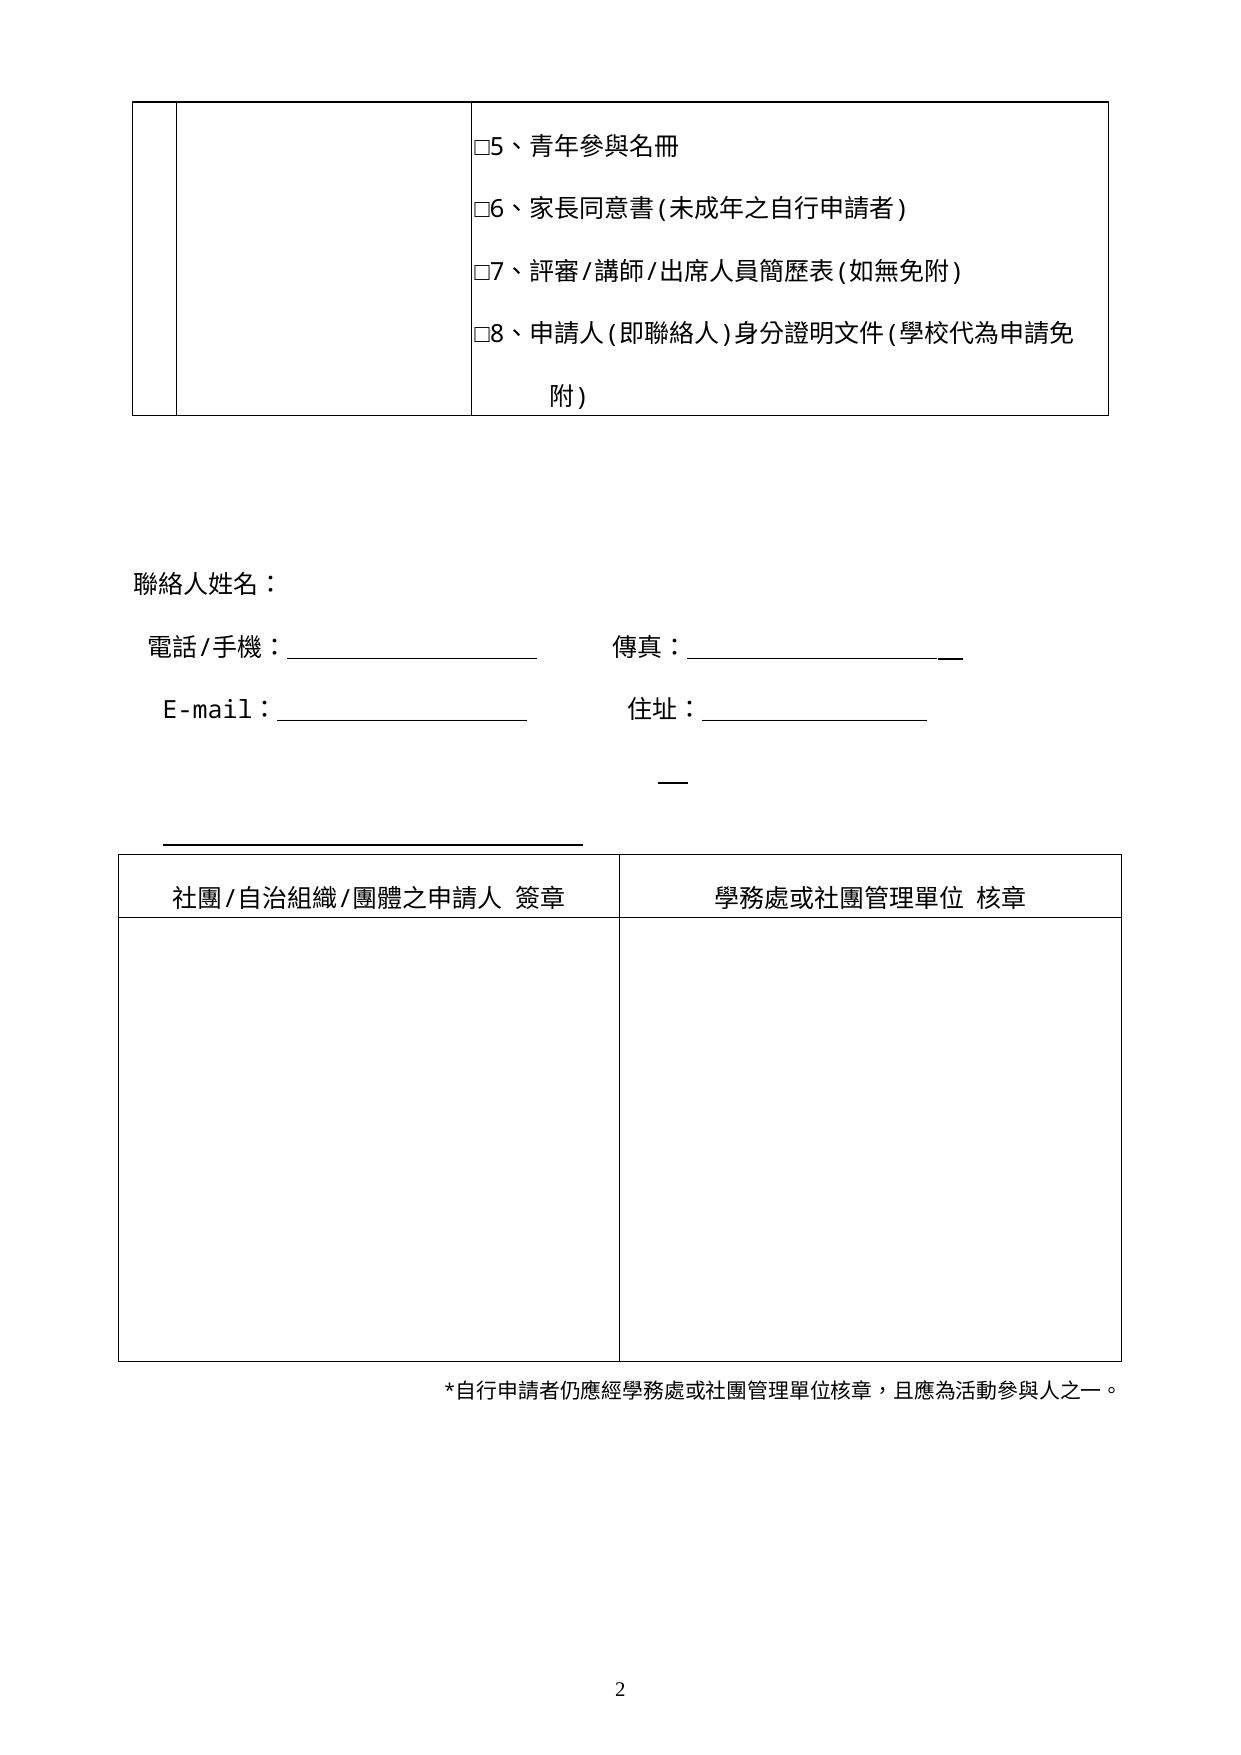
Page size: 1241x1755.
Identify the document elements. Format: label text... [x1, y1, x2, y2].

table_cell [119, 918, 619, 1361]
text 電話/手機：＿＿＿＿＿＿＿＿＿＿ 傳真：＿＿＿＿＿＿＿＿＿＿ [118, 603, 1122, 666]
text 聯絡人姓名： [118, 541, 1122, 603]
table_cell □5、青年參與名冊 □6、家長同意書(未成年之自行申請者) □7、評審/講師/出席人員簡歷表(如無免附) □8、申請人(即聯絡人)身分證明文件(學校代為申請免 附) [472, 103, 1108, 415]
table_cell [177, 103, 471, 415]
text E-mail：＿＿＿＿＿＿＿＿＿＿ 住址：＿＿＿＿＿＿＿＿＿ [118, 666, 1122, 728]
text *自行申請者仍應經學務處或社團管理單位核章，且應為活動參與人之一。 [118, 1362, 1122, 1407]
table_cell [133, 103, 176, 415]
table_header 社團/自治組織/團體之申請人 簽章 [119, 855, 619, 917]
table_header 學務處或社團管理單位 核章 [620, 855, 1121, 917]
table_cell [620, 918, 1121, 1361]
